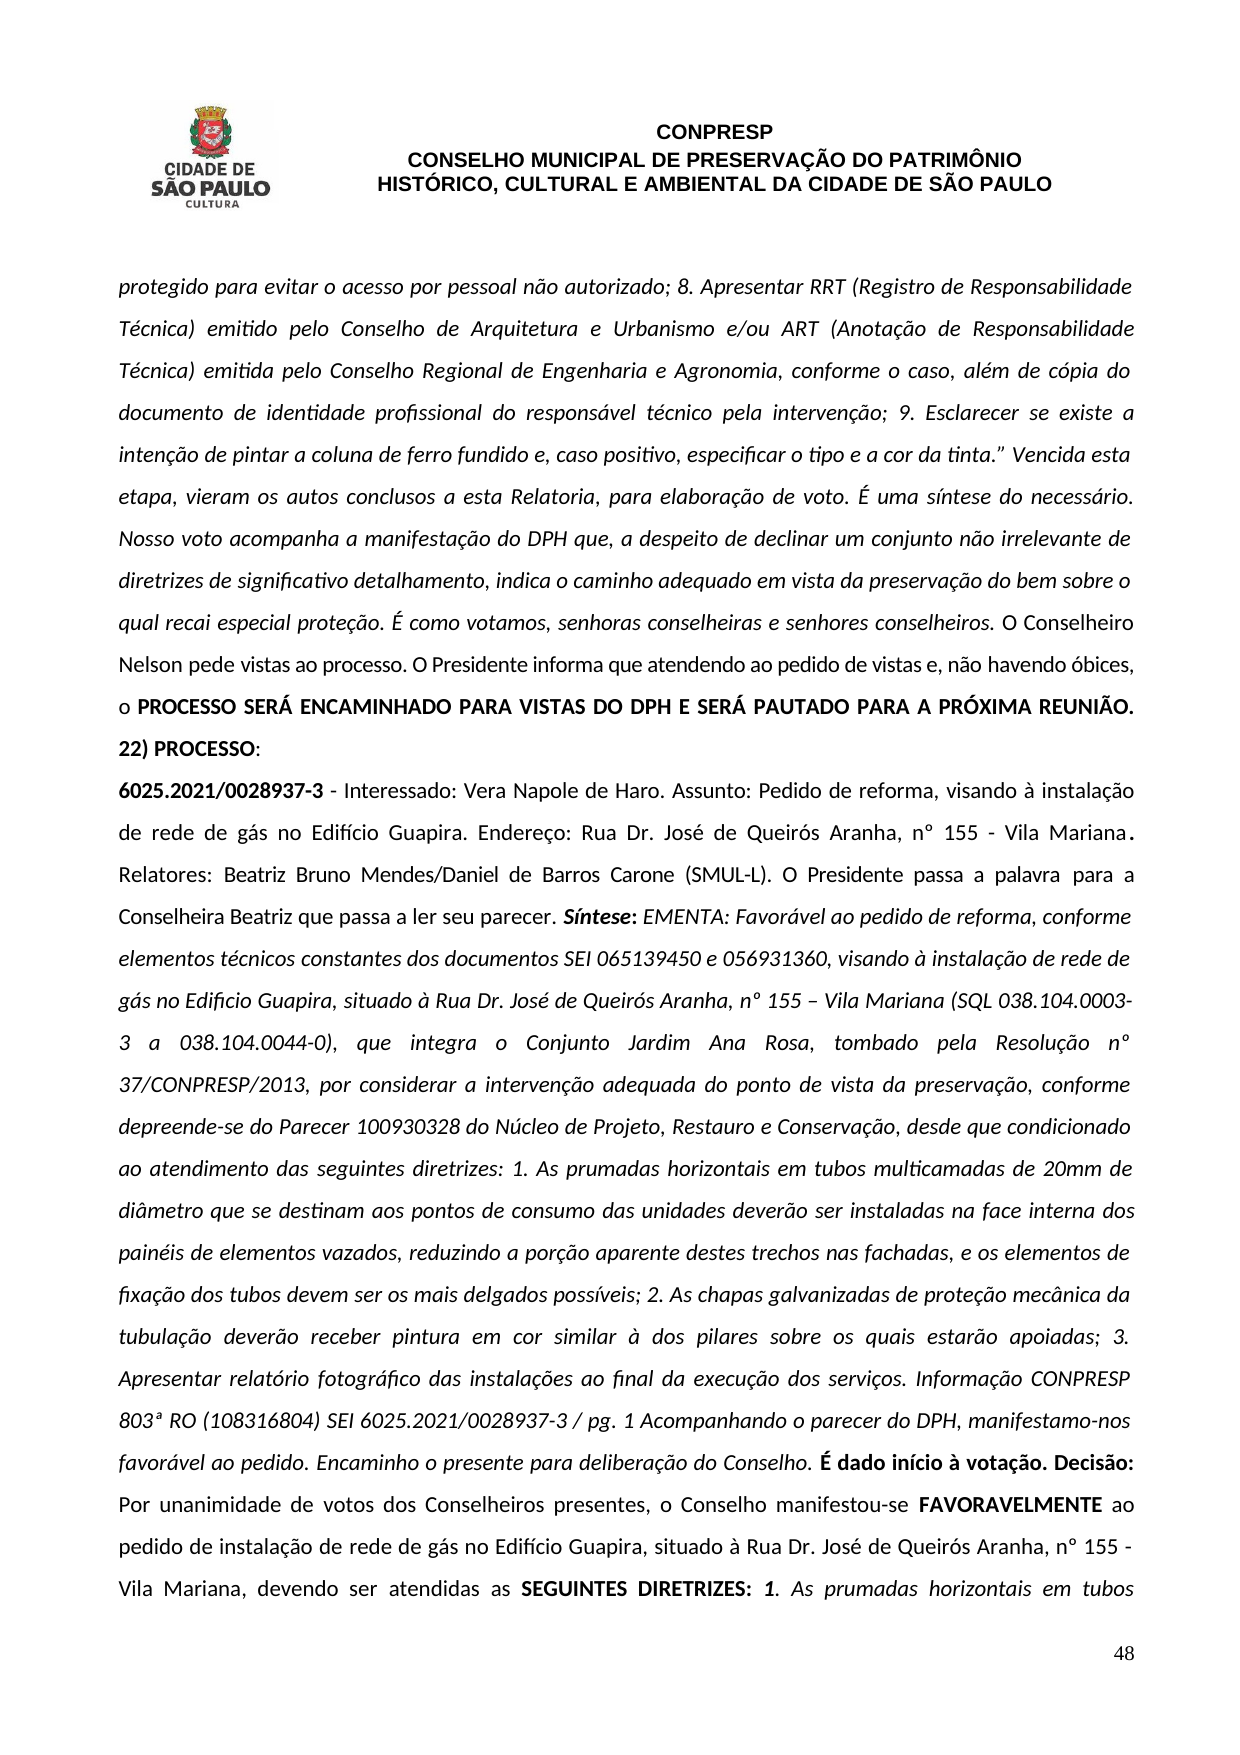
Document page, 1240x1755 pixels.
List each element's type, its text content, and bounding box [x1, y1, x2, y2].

text 6025.2021/0028937-3 - Interessado: Vera Napole de Haro. Assunto: Pedido de reforma, visando à instalação de rede de gás no Edifício Guapira. Endereço: Rua Dr. José de Queirós Aranha, nº 155 - Vila Mariana. Relatores: Beatriz Bruno Mendes/Daniel de Barros Carone (SMUL-L). O Presidente passa a palavra para a Conselheira Beatriz que passa a ler seu parecer. Síntese: EMENTA: Favorável ao pedido de reforma, conforme elementos técnicos constantes dos documentos SEI 065139450 e 056931360, visando à instalação de rede de gás no Ediﬁcio Guapira, situado à Rua Dr. José de Queirós Aranha, nº 155 – Vila Mariana (SQL 038.104.0003-3 a 038.104.0044-0), que integra o Conjunto Jardim Ana Rosa, tombado pela Resolução nº 37/CONPRESP/2013, por considerar a intervenção adequada do ponto de vista da preservação, conforme depreende-se do Parecer 100930328 do Núcleo de Projeto, Restauro e Conservação, desde que condicionado ao atendimento das seguintes diretrizes: 1. As prumadas horizontais em tubos multicamadas de 20mm de diâmetro que se destinam aos pontos de consumo das unidades deverão ser instaladas na face interna dos painéis de elementos vazados, reduzindo a porção aparente destes trechos nas fachadas, e os elementos de ﬁxação dos tubos devem ser os mais delgados possíveis; 2. As chapas galvanizadas de proteção mecânica da tubulação deverão receber pintura em cor similar à dos pilares sobre os quais estarão apoiadas; 3. Apresentar relatório fotográﬁco das instalações ao ﬁnal da execução dos serviços. Informação CONPRESP 803ª RO (108316804) SEI 6025.2021/0028937-3 / pg. 1 Acompanhando o parecer do DPH, manifestamo-nos favorável ao pedido. Encaminho o presente para deliberação do Conselho. É dado início à votação. Decisão: Por unanimidade de votos dos Conselheiros presentes, o Conselho manifestou-se FAVORAVELMENTE ao pedido de instalação de rede de gás no Edifício Guapira, situado à Rua Dr. José de Queirós Aranha, nº 155 - Vila Mariana, devendo ser atendidas as SEGUINTES DIRETRIZES: 1. As prumadas horizontais em tubos [118, 776, 1135, 1602]
text protegido para evitar o acesso por pessoal não autorizado; 8. Apresentar RRT (Registro de Responsabilidade Técnica) emitido pelo Conselho de Arquitetura e Urbanismo e/ou ART (Anotação de Responsabilidade Técnica) emitida pelo Conselho Regional de Engenharia e Agronomia, conforme o caso, além de cópia do documento de identidade proﬁssional do responsável técnico pela intervenção; 9. Esclarecer se existe a intenção de pintar a coluna de ferro fundido e, caso positivo, especiﬁcar o tipo e a cor da tinta.” Vencida esta etapa, vieram os autos conclusos a esta Relatoria, para elaboração de voto. É uma síntese do necessário. Nosso voto acompanha a manifestação do DPH que, a despeito de declinar um conjunto não irrelevante de diretrizes de signiﬁcativo detalhamento, indica o caminho adequado em vista da preservação do bem sobre o qual recai especial proteção. É como votamos, senhoras conselheiras e senhores conselheiros. O Conselheiro Nelson pede vistas ao processo. O Presidente informa que atendendo ao pedido de vistas e, não havendo óbices, o PROCESSO SERÁ ENCAMINHADO PARA VISTAS DO DPH E SERÁ PAUTADO PARA A PRÓXIMA REUNIÃO. 22) PROCESSO: [118, 272, 1135, 762]
